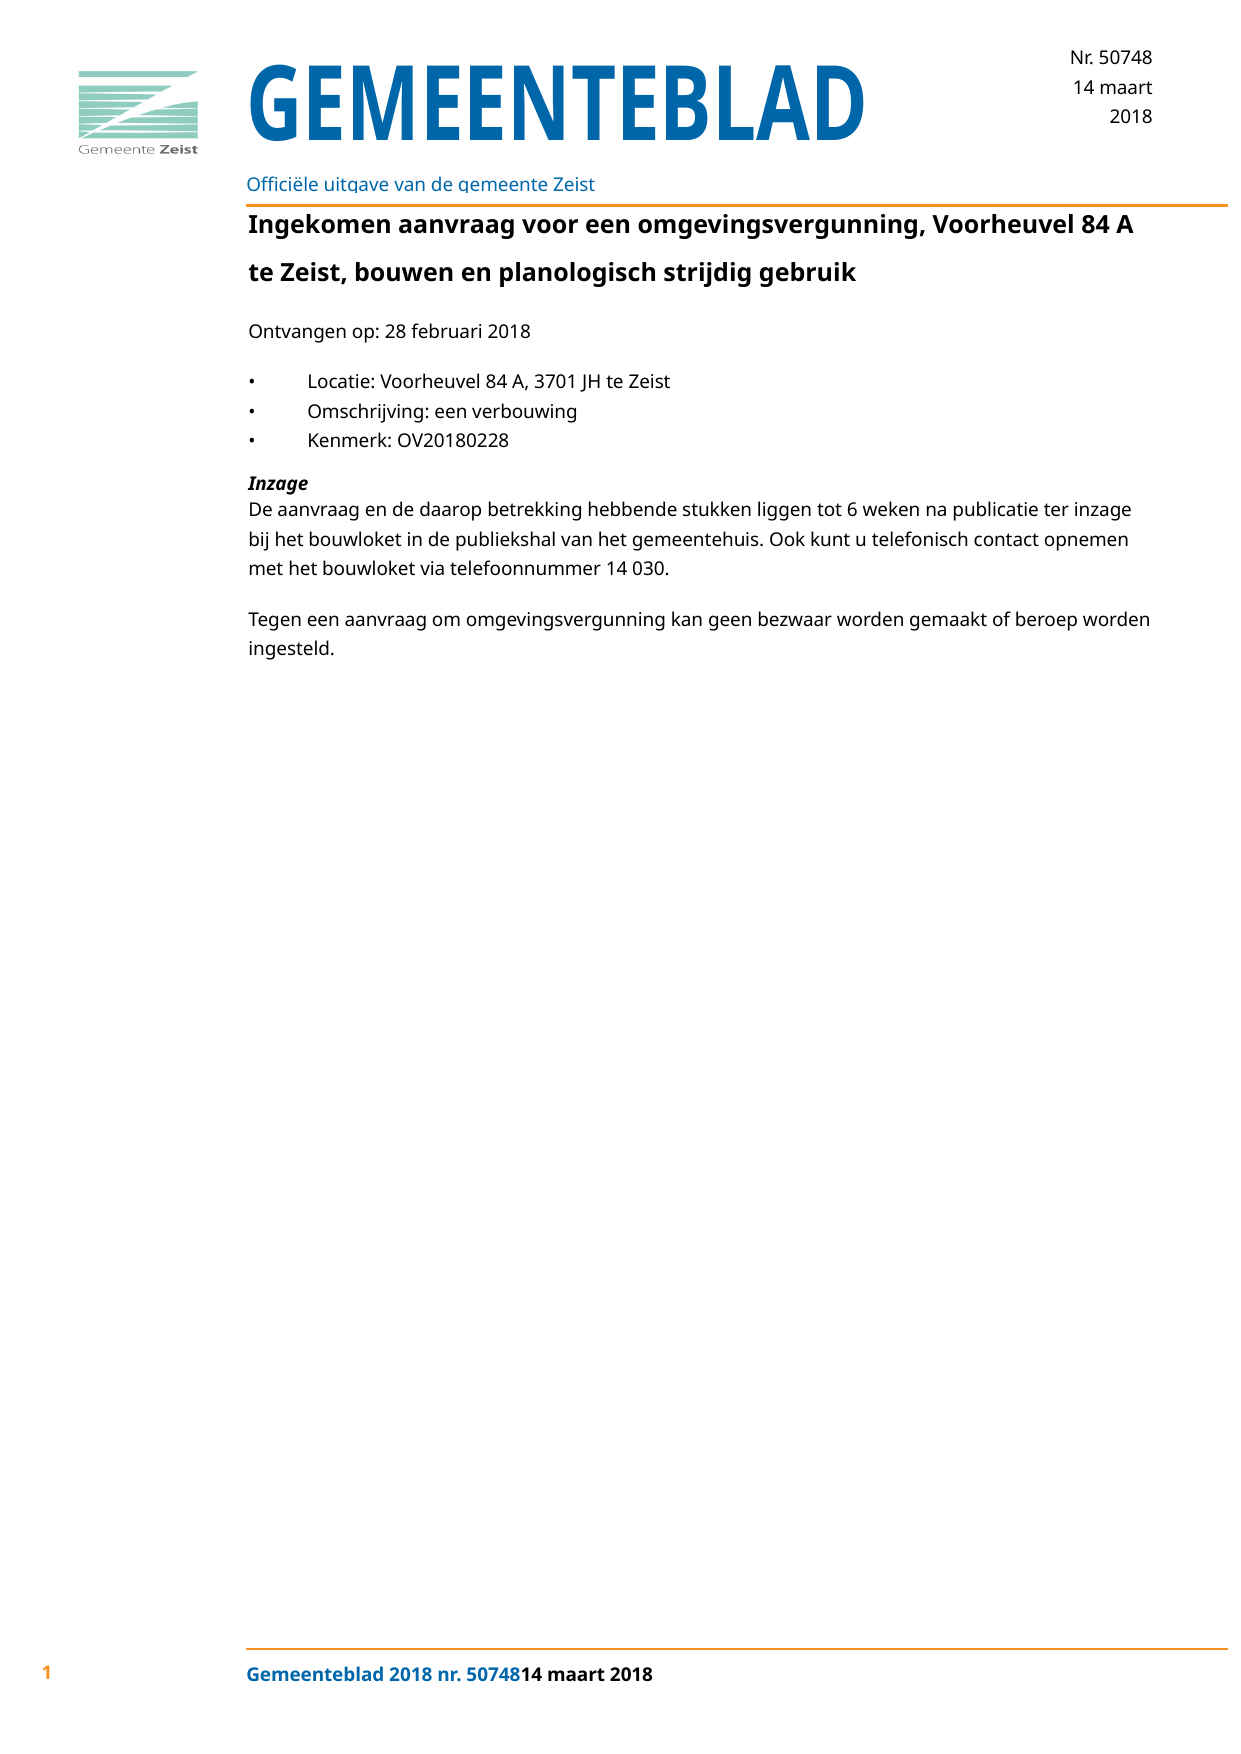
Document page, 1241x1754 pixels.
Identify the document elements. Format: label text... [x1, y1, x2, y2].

list Kenmerk: OV20180228 [248, 427, 1152, 453]
text Ingekomen aanvraag voor een omgevingsvergunning, Voorheuvel 84 A te Zeist, bouwen en planologisch strijdig gebruik [248, 207, 1152, 288]
list Omschrijving: een verbouwing [248, 398, 1152, 424]
text Inzage [248, 471, 1152, 496]
text De aanvraag en de daarop betrekking hebbende stukken liggen tot 6 weken na publicatie ter inzage bij het bouwloket in de publiekshal van het gemeentehuis. Ook kunt u telefonisch contact opnemen met het bouwloket via telefoonnummer 14 030. [248, 496, 1152, 581]
picture [41, 47, 231, 172]
text Tegen een aanvraag om omgevingsvergunning kan geen bezwaar worden gemaakt of beroep worden ingesteld. [248, 606, 1152, 661]
list Locatie: Voorheuvel 84 A, 3701 JH te Zeist [248, 368, 1152, 394]
text Ontvangen op: 28 februari 2018 [248, 318, 1152, 344]
